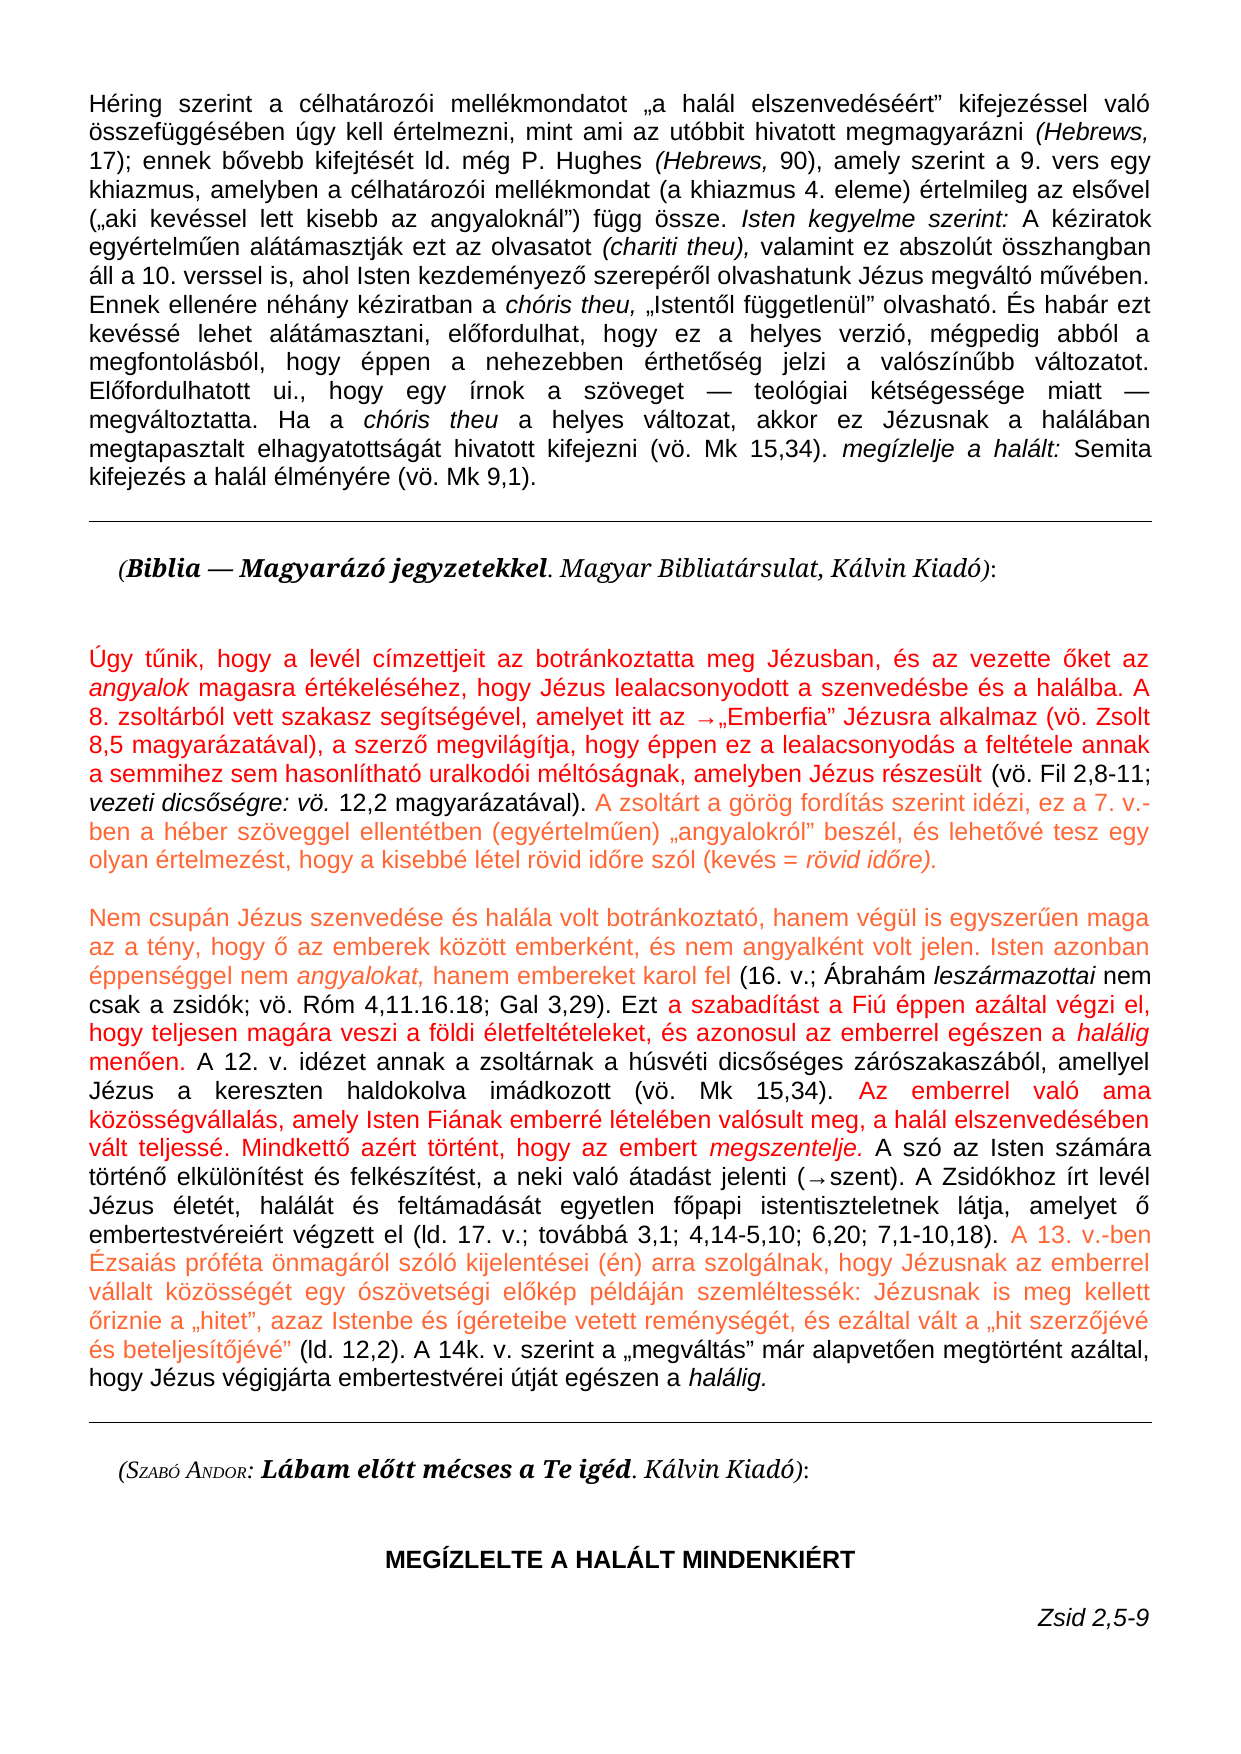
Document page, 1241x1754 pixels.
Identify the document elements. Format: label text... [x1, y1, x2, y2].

text MEGÍZLELTE A HALÁLT MINDENKIÉRT [88, 1545, 1152, 1574]
text Úgy tűnik, hogy a levél címzettjeit az botránkoztatta meg Jézusban, és az vezette őket az angyalok magasra értékeléséhez, hogy Jézus lealacsonyodott a szenvedésbe és a halálba. A 8. zsoltárból vett szakasz segítségével, amelyet itt az →„Emberfia” Jézusra alkalmaz (vö. Zsolt 8,5 magyarázatával), a szerző megvilágítja, hogy éppen ez a lealacsonyodás a feltétele annak a semmihez sem hasonlítható uralkodói méltóságnak, amelyben Jézus részesült (vö. Fil 2,8-11; vezeti dicsőségre: vö. 12,2 magyarázatával). A zsoltárt a görög fordítás szerint idézi, ez a 7. v.-ben a héber szöveggel ellentétben (egyértelműen) „angyalokról” beszél, és lehetővé tesz egy olyan értelmezést, hogy a kisebbé létel rövid időre szól (kevés = rövid időre). [88, 644, 1152, 874]
text Nem csupán Jézus szenvedése és halála volt botránkoztató, hanem végül is egyszerűen maga az a tény, hogy ő az emberek között emberként, és nem angyalként volt jelen. Isten azonban éppenséggel nem angyalokat, hanem embereket karol fel (16. v.; Ábrahám leszármazottai nem csak a zsidók; vö. Róm 4,11.16.18; Gal 3,29). Ezt a szabadítást a Fiú éppen azáltal végzi el, hogy teljesen magára veszi a földi életfeltételeket, és azonosul az emberrel egészen a halálig menően. A 12. v. idézet annak a zsoltárnak a húsvéti dicsőséges zárószakaszából, amellyel Jézus a kereszten haldokolva imádkozott (vö. Mk 15,34). Az emberrel való ama közösségvállalás, amely Isten Fiának emberré lételében valósult meg, a halál elszenvedésében vált teljessé. Mindkettő azért történt, hogy az embert megszentelje. A szó az Isten számára történő elkülönítést és felkészítést, a neki való átadást jelenti (→szent). A Zsidókhoz írt levél Jézus életét, halálát és feltámadását egyetlen főpapi istentiszteletnek látja, amelyet ő embertestvéreiért végzett el (ld. 17. v.; továbbá 3,1; 4,14-5,10; 6,20; 7,1-10,18). A 13. v.-ben Ézsaiás próféta önmagáról szóló kijelentései (én) arra szolgálnak, hogy Jézusnak az emberrel vállalt közösségét egy ószövetségi előkép példáján szemléltessék: Jézusnak is meg kellett őriznie a „hitet”, azaz Istenbe és ígéreteibe vetett reménységét, és ezáltal vált a „hit szerzőjévé és beteljesítőjévé” (ld. 12,2). A 14k. v. szerint a „megváltás” már alapvetően megtörtént azáltal, hogy Jézus végigjárta embertestvérei útját egészen a halálig. [88, 903, 1152, 1392]
text Zsid 2,5-9 [88, 1603, 1152, 1632]
text (Biblia — Magyarázó jegyzetekkel. Magyar Bibliatársulat, Kálvin Kiadó): [88, 522, 1152, 614]
text Héring szerint a célhatározói mellékmondatot „a halál elszenvedéséért” kifejezéssel való összefüggésében úgy kell értelmezni, mint ami az utóbbit hivatott megmagyarázni (Hebrews, 17); ennek bővebb kifejtését ld. még P. Hughes (Hebrews, 90), amely szerint a 9. vers egy khiazmus, amelyben a célhatározói mellékmondat (a khiazmus 4. eleme) értelmileg az elsővel („aki kevéssel lett kisebb az angyaloknál”) függ össze. Isten kegyelme szerint: A kéziratok egyértelműen alátámasztják ezt az olvasatot (chariti theu), valamint ez abszolút összhangban áll a 10. verssel is, ahol Isten kezdeményező szerepéről olvashatunk Jézus megváltó művében. Ennek ellenére néhány kéziratban a chóris theu, „Istentől függetlenül” olvasható. És habár ezt kevéssé lehet alátámasztani, előfordulhat, hogy ez a helyes verzió, mégpedig abból a megfontolásból, hogy éppen a nehezebben érthetőség jelzi a valószínűbb változatot. Előfordulhatott ui., hogy egy írnok a szöveget — teológiai kétségessége miatt — megváltoztatta. Ha a chóris theu a helyes változat, akkor ez Jézusnak a halálában megtapasztalt elhagyatottságát hivatott kifejezni (vö. Mk 15,34). megízlelje a halált: Semita kifejezés a halál élményére (vö. Mk 9,1). [88, 88, 1152, 491]
text (Szabó Andor: Lábam előtt mécses a Te igéd. Kálvin Kiadó): [88, 1423, 1152, 1516]
